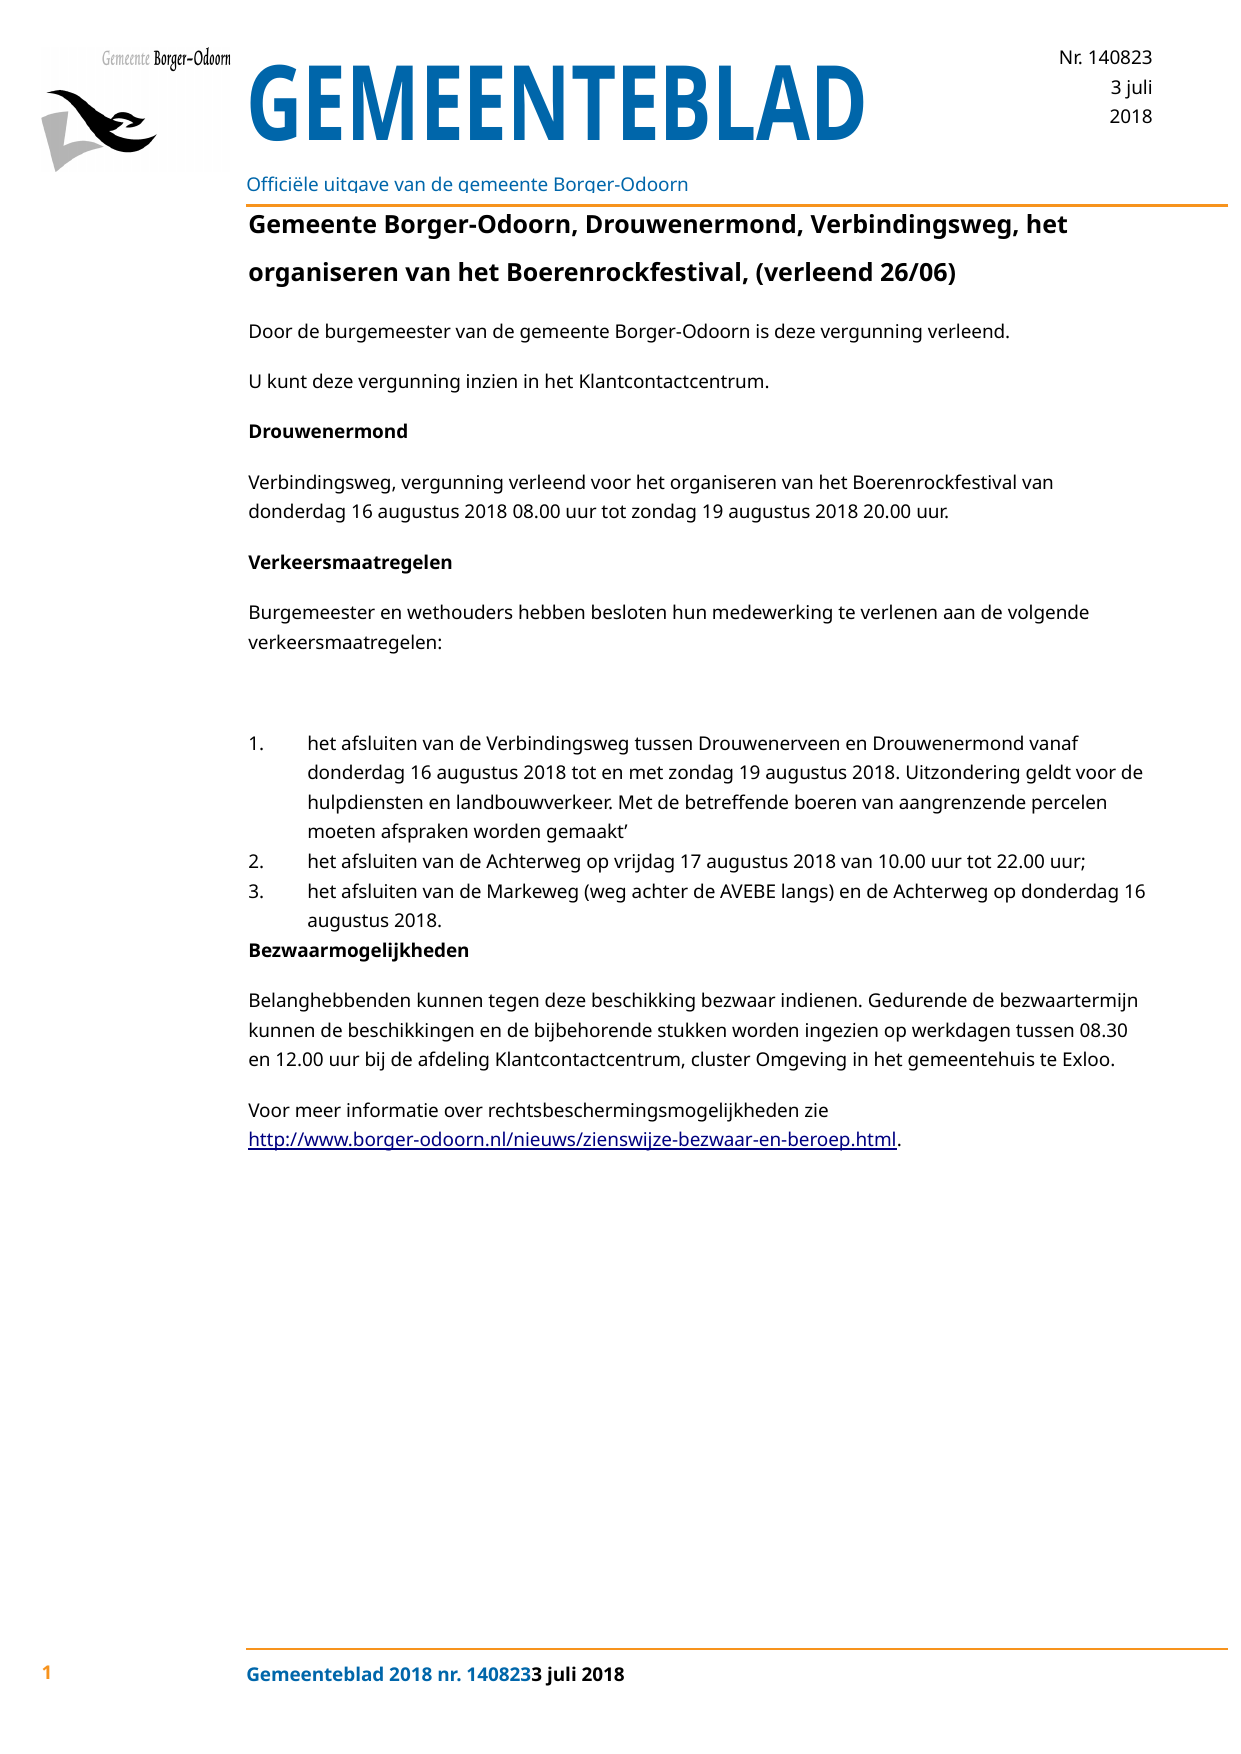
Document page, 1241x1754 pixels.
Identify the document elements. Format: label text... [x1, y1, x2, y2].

text Drouwenermond [248, 419, 1152, 444]
text Verkeersmaatregelen [248, 549, 1152, 575]
picture [41, 47, 231, 172]
text Belanghebbenden kunnen tegen deze beschikking bezwaar indienen. Gedurende de bezwaartermijn kunnen de beschikkingen en de bijbehorende stukken worden ingezien op werkdagen tussen 08.30 en 12.00 uur bij de afdeling Klantcontactcentrum, cluster Omgeving in het gemeentehuis te Exloo. [248, 987, 1152, 1072]
text Door de burgemeester van de gemeente Borger-Odoorn is deze vergunning verleend. [248, 318, 1152, 344]
list het afsluiten van de Markeweg (weg achter de AVEBE langs) en de Achterweg op donderdag 16 augustus 2018. [248, 878, 1152, 933]
text Bezwaarmogelijkheden [248, 937, 1152, 963]
text Gemeente Borger-Odoorn, Drouwenermond, Verbindingsweg, het organiseren van het Boerenrockfestival, (verleend 26/06) [248, 207, 1152, 288]
text Voor meer informatie over rechtsbeschermingsmogelijkheden zie http://www.borger-odoorn.nl/nieuws/zienswijze-bezwaar-en-beroep.html. [248, 1097, 1152, 1152]
list het afsluiten van de Achterweg op vrijdag 17 augustus 2018 van 10.00 uur tot 22.00 uur; [248, 848, 1152, 874]
text U kunt deze vergunning inzien in het Klantcontactcentrum. [248, 368, 1152, 394]
text Burgemeester en wethouders hebben besloten hun medewerking te verlenen aan de volgende verkeersmaatregelen: [248, 599, 1152, 655]
list het afsluiten van de Verbindingsweg tussen Drouwenerveen en Drouwenermond vanaf donderdag 16 augustus 2018 tot en met zondag 19 augustus 2018. Uitzondering geldt voor de hulpdiensten en landbouwverkeer. Met de betreffende boeren van aangrenzende percelen moeten afspraken worden gemaakt’ [248, 730, 1152, 844]
text Verbindingsweg, vergunning verleend voor het organiseren van het Boerenrockfestival van donderdag 16 augustus 2018 08.00 uur tot zondag 19 augustus 2018 20.00 uur. [248, 469, 1152, 524]
